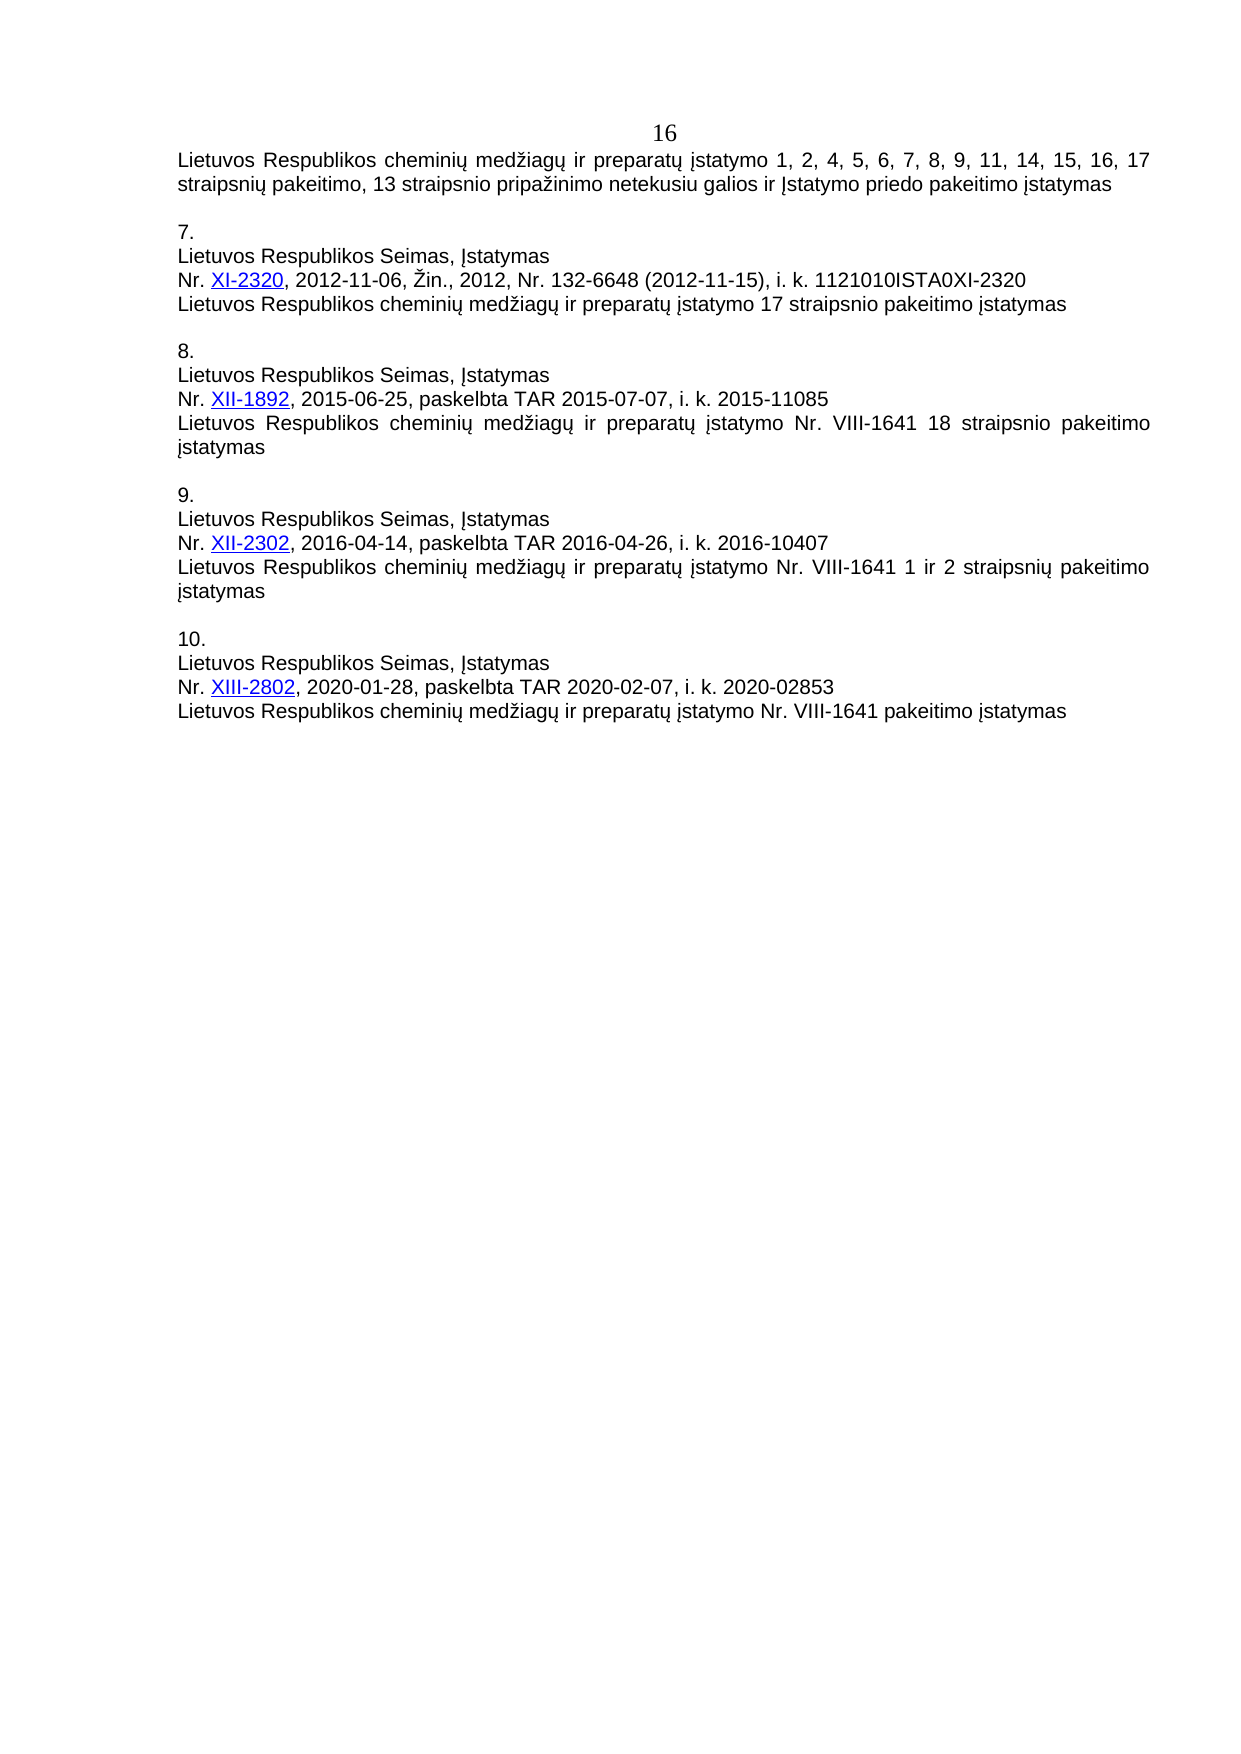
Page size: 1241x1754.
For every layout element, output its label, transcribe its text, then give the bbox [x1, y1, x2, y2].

text 9. [177, 483, 1152, 507]
text Lietuvos Respublikos cheminių medžiagų ir preparatų įstatymo Nr. VIII-1641 18 straipsnio pakeitimo įstatymas [177, 411, 1152, 459]
text Lietuvos Respublikos cheminių medžiagų ir preparatų įstatymo 17 straipsnio pakeitimo įstatymas [177, 291, 1152, 315]
text 7. [177, 219, 1152, 243]
text Lietuvos Respublikos Seimas, Įstatymas [177, 243, 1152, 267]
text Nr. XII-1892, 2015-06-25, paskelbta TAR 2015-07-07, i. k. 2015-11085 [177, 387, 1152, 411]
text Lietuvos Respublikos cheminių medžiagų ir preparatų įstatymo 1, 2, 4, 5, 6, 7, 8, 9, 11, 14, 15, 16, 17 straipsnių pakeitimo, 13 straipsnio pripažinimo netekusiu galios ir Įstatymo priedo pakeitimo įstatymas [177, 148, 1152, 196]
text 10. [177, 627, 1152, 651]
text Lietuvos Respublikos Seimas, Įstatymas [177, 507, 1152, 531]
text Lietuvos Respublikos Seimas, Įstatymas [177, 363, 1152, 387]
text Lietuvos Respublikos Seimas, Įstatymas [177, 651, 1152, 675]
text Nr. XI-2320, 2012-11-06, Žin., 2012, Nr. 132-6648 (2012-11-15), i. k. 1121010ISTA0XI-2320 [177, 267, 1152, 291]
text 8. [177, 339, 1152, 363]
text Lietuvos Respublikos cheminių medžiagų ir preparatų įstatymo Nr. VIII-1641 1 ir 2 straipsnių pakeitimo įstatymas [177, 555, 1152, 603]
text Nr. XIII-2802, 2020-01-28, paskelbta TAR 2020-02-07, i. k. 2020-02853 [177, 675, 1152, 699]
text Lietuvos Respublikos cheminių medžiagų ir preparatų įstatymo Nr. VIII-1641 pakeitimo įstatymas [177, 699, 1152, 723]
text Nr. XII-2302, 2016-04-14, paskelbta TAR 2016-04-26, i. k. 2016-10407 [177, 531, 1152, 555]
